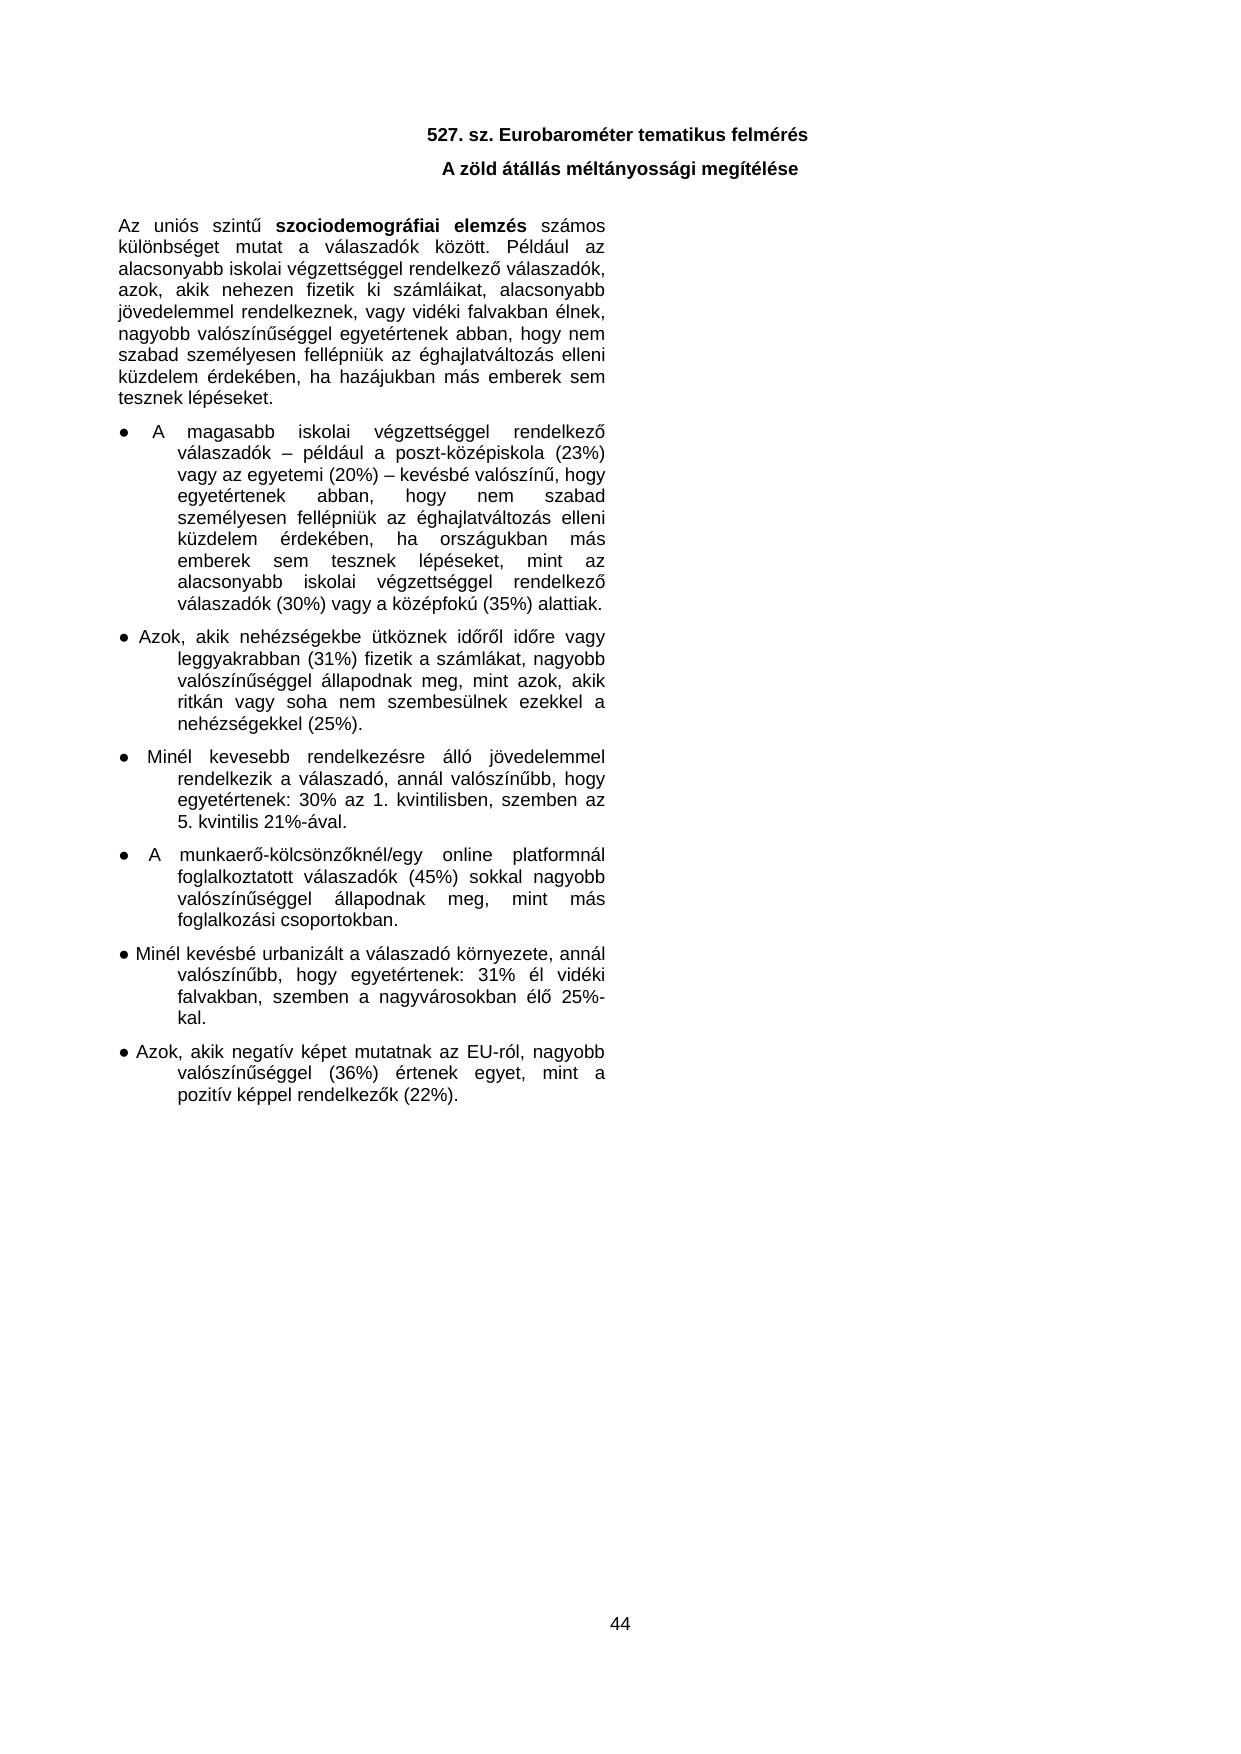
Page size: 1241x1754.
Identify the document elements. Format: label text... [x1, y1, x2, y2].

text Az uniós szintű szociodemográfiai elemzés számos különbséget mutat a válaszadók között. Például az alacsonyabb iskolai végzettséggel rendelkező válaszadók, azok, akik nehezen fizetik ki számláikat, alacsonyabb jövedelemmel rendelkeznek, vagy vidéki falvakban élnek, nagyobb valószínűséggel egyetértenek abban, hogy nem szabad személyesen fellépniük az éghajlatváltozás elleni küzdelem érdekében, ha hazájukban más emberek sem tesznek lépéseket. [118, 214, 605, 408]
text ● Azok, akik nehézségekbe ütköznek időről időre vagy leggyakrabban (31%) fizetik a számlákat, nagyobb valószínűséggel állapodnak meg, mint azok, akik ritkán vagy soha nem szembesülnek ezekkel a nehézségekkel (25%). [118, 626, 605, 734]
text ● Minél kevésbé urbanizált a válaszadó környezete, annál valószínűbb, hogy egyetértenek: 31% él vidéki falvakban, szemben a nagyvárosokban élő 25%-kal. [118, 942, 605, 1028]
text ● Azok, akik negatív képet mutatnak az EU-ról, nagyobb valószínűséggel (36%) értenek egyet, mint a pozitív képpel rendelkezők (22%). [118, 1040, 605, 1105]
text ● A munkaerő-kölcsönzőknél/egy online platformnál foglalkoztatott válaszadók (45%) sokkal nagyobb valószínűséggel állapodnak meg, mint más foglalkozási csoportokban. [118, 844, 605, 930]
text ● Minél kevesebb rendelkezésre álló jövedelemmel rendelkezik a válaszadó, annál valószínűbb, hogy egyetértenek: 30% az 1. kvintilisben, szemben az 5. kvintilis 21%-ával. [118, 746, 605, 832]
text ● A magasabb iskolai végzettséggel rendelkező válaszadók – például a poszt-középiskola (23%) vagy az egyetemi (20%) – kevésbé valószínű, hogy egyetértenek abban, hogy nem szabad személyesen fellépniük az éghajlatváltozás elleni küzdelem érdekében, ha országukban más emberek sem tesznek lépéseket, mint az alacsonyabb iskolai végzettséggel rendelkező válaszadók (30%) vagy a középfokú (35%) alattiak. [118, 420, 605, 614]
